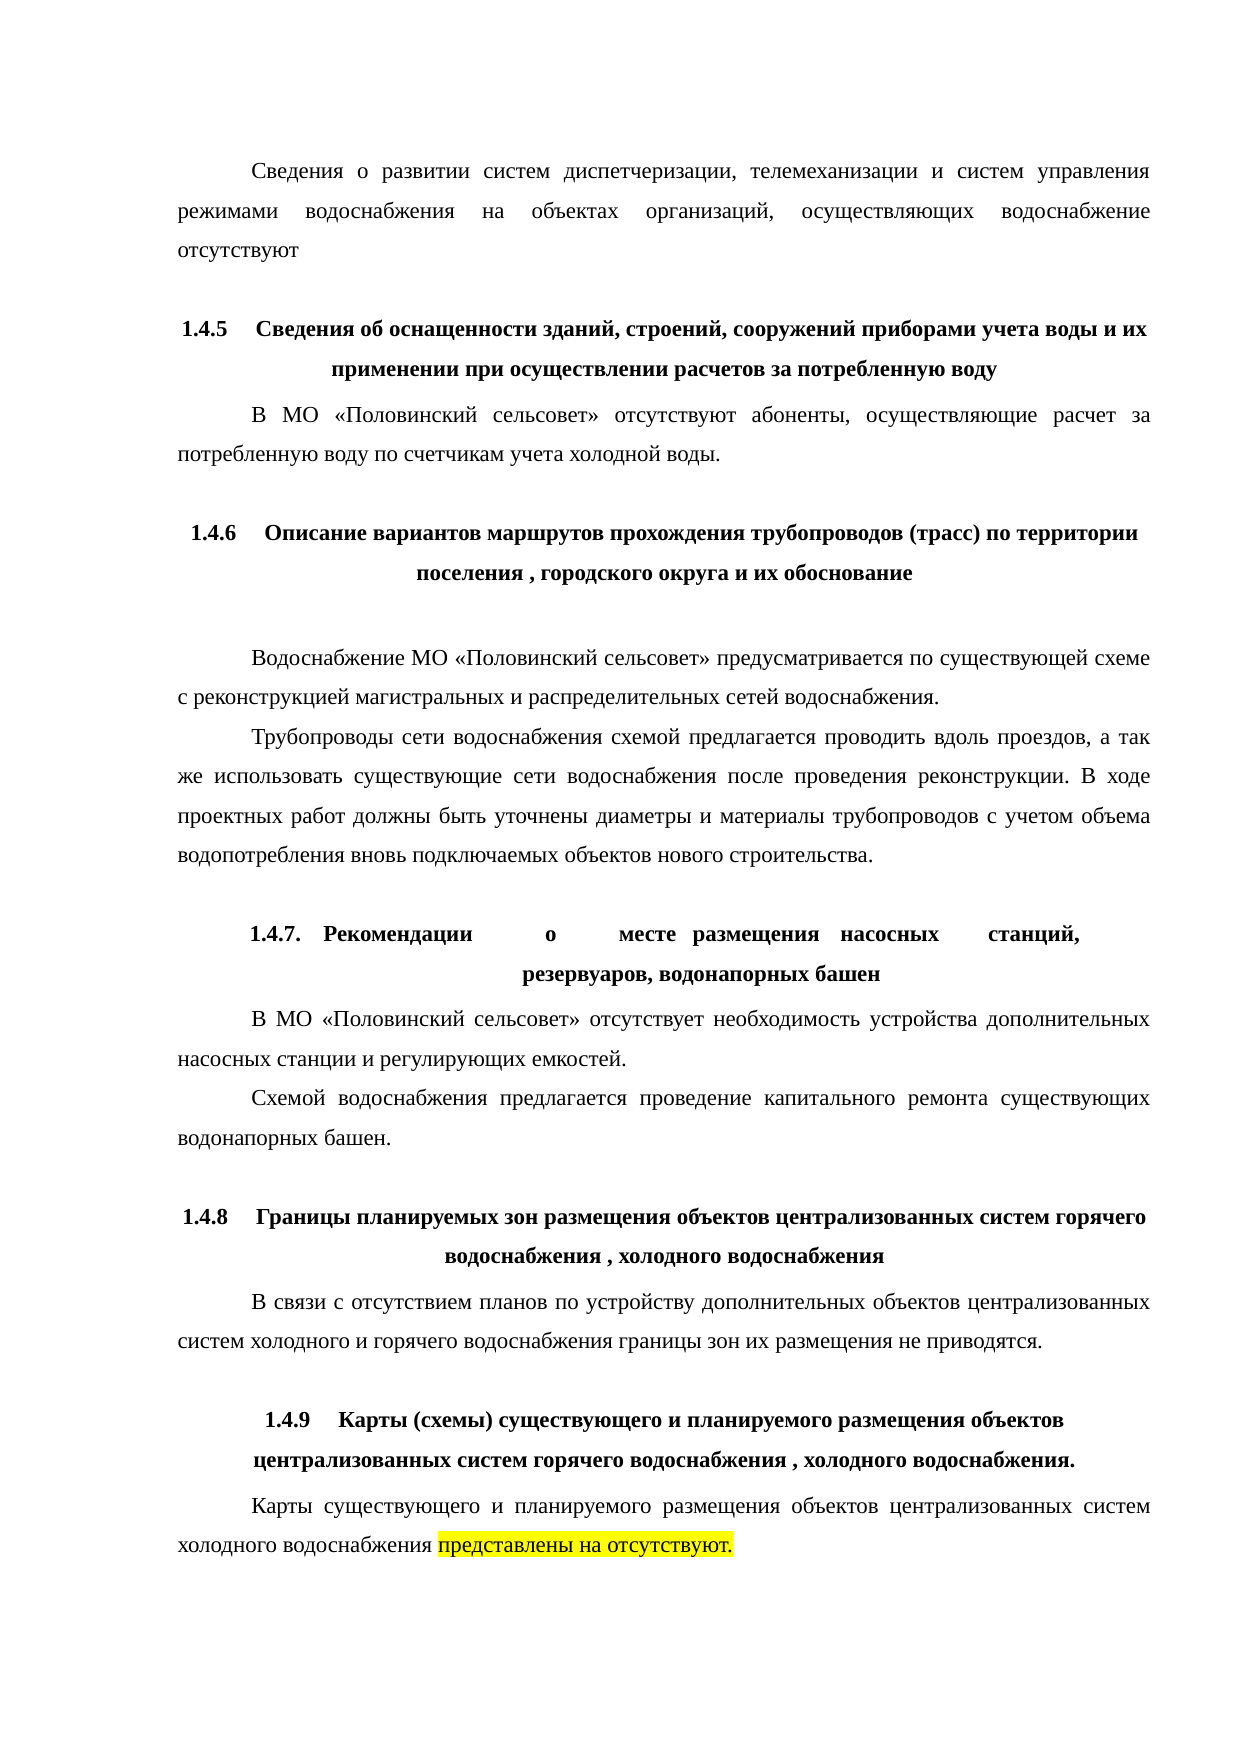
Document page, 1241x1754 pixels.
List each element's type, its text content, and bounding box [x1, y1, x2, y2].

text В связи с отсутствием планов по устройству дополнительных объектов централизованных систем холодного и горячего водоснабжения границы зон их размещения не приводятся. [177, 1288, 1152, 1354]
text Водоснабжение МО «Половинский сельсовет» предусматривается по существующей схеме с реконструкцией магистральных и распределительных сетей водоснабжения. [177, 644, 1152, 710]
text Трубопроводы сети водоснабжения схемой предлагается проводить вдоль проездов, а так же использовать существующие сети водоснабжения после проведения реконструкции. В ходе проектных работ должны быть уточнены диаметры и материалы трубопроводов с учетом объема водопотребления вновь подключаемых объектов нового строительства. [177, 723, 1152, 868]
text 1.4.9 Карты (схемы) существующего и планируемого размещения объектов централизованных систем горячего водоснабжения , холодного водоснабжения. [177, 1406, 1152, 1472]
text 1.4.8 Границы планируемых зон размещения объектов централизованных систем горячего водоснабжения , холодного водоснабжения [177, 1203, 1152, 1269]
text 1.4.5 Сведения об оснащенности зданий, строений, сооружений приборами учета воды и их применении при осуществлении расчетов за потребленную воду [177, 316, 1152, 381]
text Сведения о развитии систем диспетчеризации, телемеханизации и систем управления режимами водоснабжения на объектах организаций, осуществляющих водоснабжение отсутствуют [177, 158, 1152, 263]
text 1.4.7. Рекомендации о месте размещения насосных станций, резервуаров, водонапорных башен [177, 920, 1152, 986]
text Схемой водоснабжения предлагается проведение капитального ремонта существующих водонапорных башен. [177, 1084, 1152, 1150]
text В МО «Половинский сельсовет» отсутствует необходимость устройства дополнительных насосных станции и регулирующих емкостей. [177, 1005, 1152, 1071]
text Карты существующего и планируемого размещения объектов централизованных систем холодного водоснабжения представлены на отсутствуют. [177, 1492, 1152, 1557]
text 1.4.6 Описание вариантов маршрутов прохождения трубопроводов (трасс) по территории поселения , городского округа и их обоснование [177, 519, 1152, 585]
text В МО «Половинский сельсовет» отсутствуют абоненты, осуществляющие расчет за потребленную воду по счетчикам учета холодной воды. [177, 401, 1152, 467]
